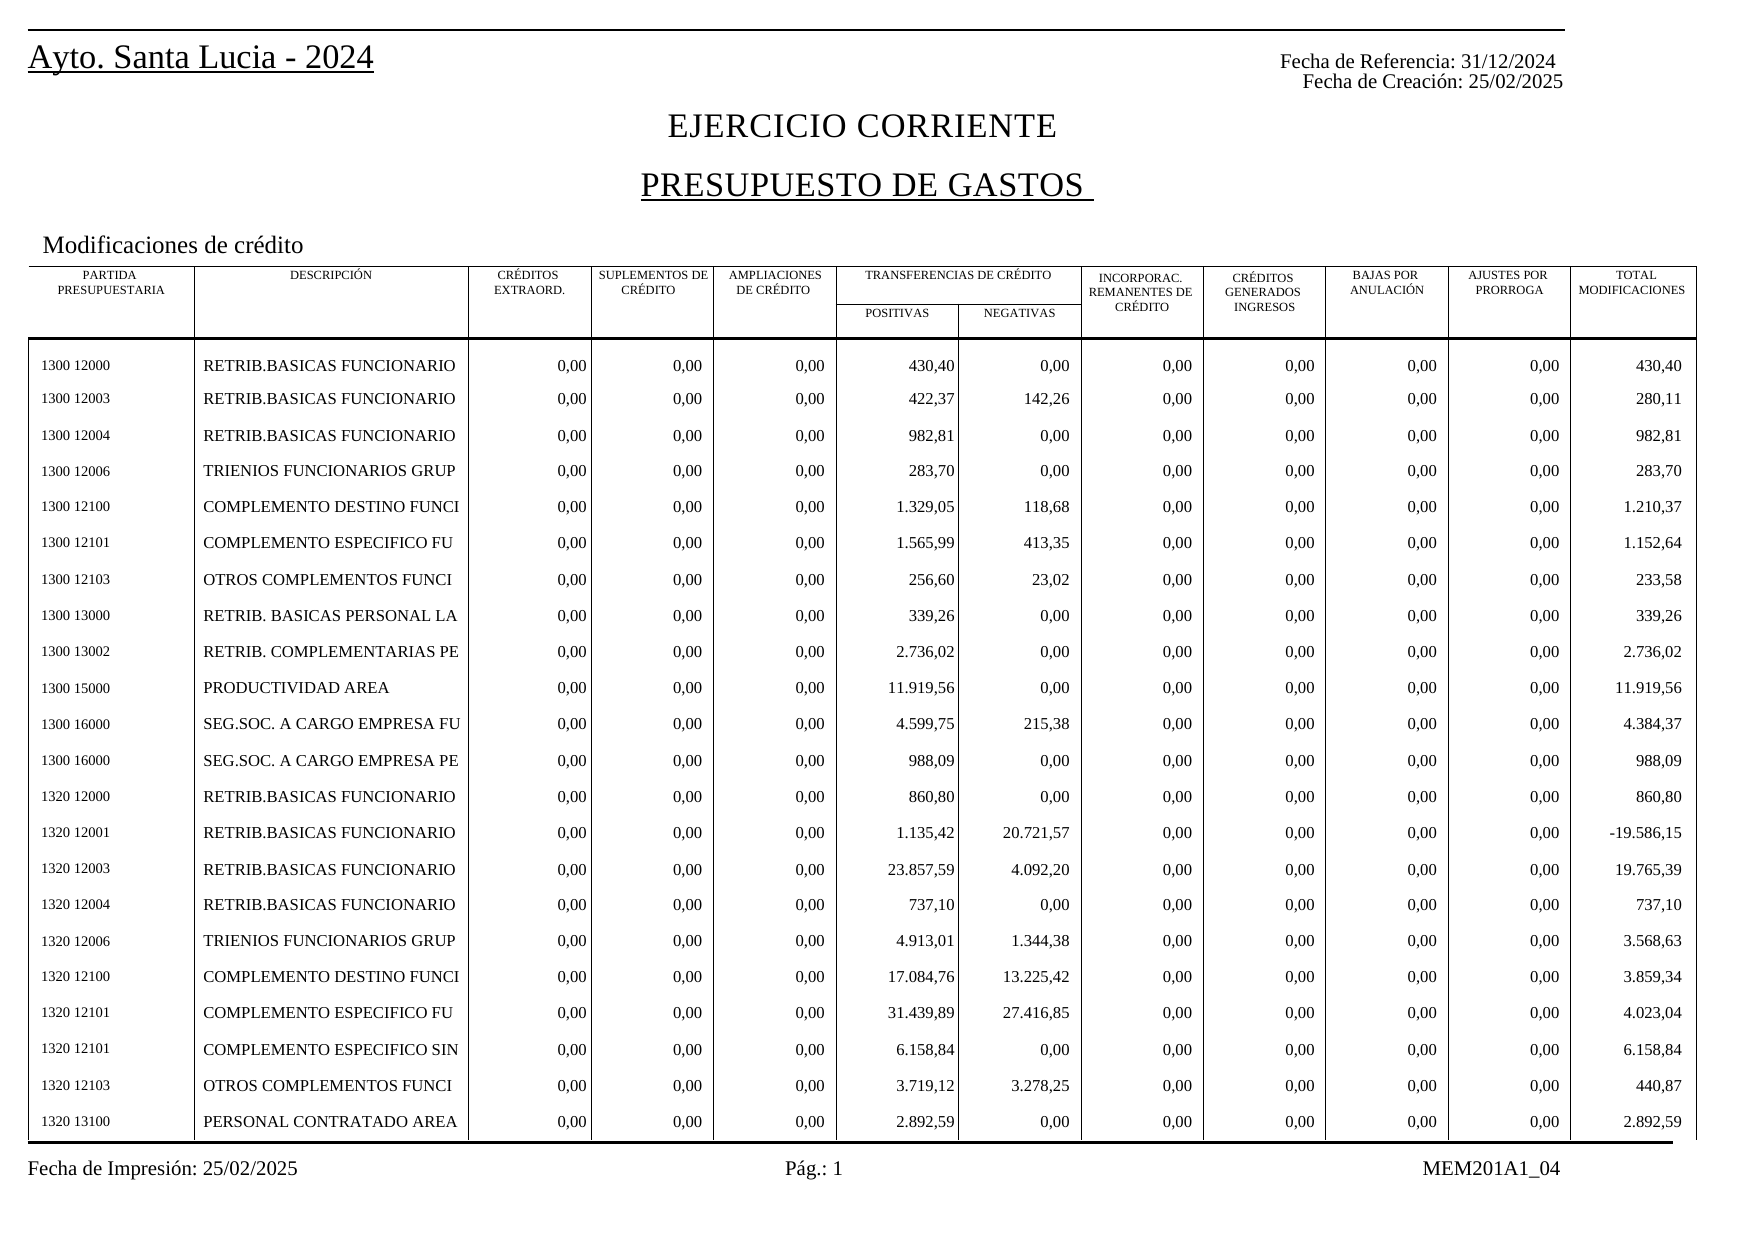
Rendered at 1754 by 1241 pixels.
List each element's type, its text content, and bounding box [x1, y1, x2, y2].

table_cell 0,00 [1204, 633, 1325, 669]
table_cell 0,00 [592, 814, 713, 850]
table_cell 0,00 [1449, 886, 1570, 922]
table_cell 0,00 [1449, 922, 1570, 958]
table_cell 0,00 [1082, 742, 1203, 777]
table_cell 0,00 [469, 453, 591, 488]
table_cell 6.158,84 [1571, 1031, 1696, 1067]
table_cell 0,00 [592, 453, 713, 488]
table_cell 0,00 [1082, 706, 1203, 742]
table_cell 0,00 [1082, 958, 1203, 994]
table_cell 0,00 [1204, 850, 1325, 886]
table_cell RETRIB.BASICAS FUNCIONARIO [195, 380, 468, 416]
table_cell COMPLEMENTO DESTINO FUNCI [195, 489, 468, 524]
table_cell 27.416,85 [959, 995, 1081, 1031]
table_cell 0,00 [1326, 670, 1448, 706]
table_cell 0,00 [592, 1067, 713, 1103]
table_cell SEG.SOC. A CARGO EMPRESA FU [195, 706, 468, 742]
table_cell 0,00 [1326, 489, 1448, 524]
table_cell 0,00 [1204, 886, 1325, 922]
table_cell 256,60 [837, 561, 958, 597]
table_cell 0,00 [469, 958, 591, 994]
table_cell 0,00 [1326, 814, 1448, 850]
table_cell 20.721,57 [959, 814, 1081, 850]
table_cell 982,81 [837, 416, 958, 452]
table_cell 0,00 [1204, 340, 1325, 380]
table_cell 0,00 [714, 1031, 836, 1067]
table_cell 0,00 [1449, 633, 1570, 669]
table_cell 0,00 [1326, 850, 1448, 886]
table_cell 0,00 [959, 597, 1081, 633]
table_cell 23,02 [959, 561, 1081, 597]
table_cell 0,00 [1204, 525, 1325, 561]
table_cell 0,00 [714, 922, 836, 958]
table_cell 0,00 [714, 778, 836, 813]
table_cell 1300 12003 [29, 380, 194, 416]
table_cell 0,00 [714, 814, 836, 850]
table_cell 17.084,76 [837, 958, 958, 994]
table_cell 0,00 [1082, 1031, 1203, 1067]
table_cell 0,00 [469, 778, 591, 813]
table_cell RETRIB.BASICAS FUNCIONARIO [195, 814, 468, 850]
table_header BAJAS POR ANULACIÓN [1326, 267, 1448, 337]
table_cell 0,00 [592, 525, 713, 561]
table_header AMPLIACIONES DE CRÉDITO [714, 267, 836, 337]
table_cell 0,00 [1326, 380, 1448, 416]
table_cell RETRIB.BASICAS FUNCIONARIO [195, 416, 468, 452]
table_cell 0,00 [592, 778, 713, 813]
table_cell 0,00 [469, 489, 591, 524]
table_cell 0,00 [1204, 958, 1325, 994]
table_cell 0,00 [469, 922, 591, 958]
table_cell 0,00 [714, 561, 836, 597]
table_cell 0,00 [959, 340, 1081, 380]
text PRESUPUESTO DE GASTOS [27, 167, 1697, 204]
table_cell 0,00 [1449, 995, 1570, 1031]
table_cell OTROS COMPLEMENTOS FUNCI [195, 1067, 468, 1103]
table_cell 1320 12006 [29, 922, 194, 958]
table_header PARTIDA PRESUPUESTARIA [29, 267, 194, 337]
table_cell 0,00 [959, 778, 1081, 813]
table_cell 0,00 [1326, 922, 1448, 958]
table_cell 1300 12000 [29, 340, 194, 380]
table_cell 737,10 [1571, 886, 1696, 922]
table_cell TRIENIOS FUNCIONARIOS GRUP [195, 453, 468, 488]
table_cell OTROS COMPLEMENTOS FUNCI [195, 561, 468, 597]
table_cell 0,00 [469, 340, 591, 380]
table_cell COMPLEMENTO DESTINO FUNCI [195, 958, 468, 994]
table_cell 988,09 [1571, 742, 1696, 777]
table_cell 0,00 [469, 850, 591, 886]
table_cell 2.892,59 [1571, 1103, 1696, 1140]
table_cell 0,00 [959, 633, 1081, 669]
table_cell 0,00 [1082, 778, 1203, 813]
table_cell RETRIB.BASICAS FUNCIONARIO [195, 886, 468, 922]
table_cell 1.329,05 [837, 489, 958, 524]
table_cell 988,09 [837, 742, 958, 777]
table_cell 0,00 [592, 340, 713, 380]
table_cell 1320 12001 [29, 814, 194, 850]
table_cell 0,00 [1204, 597, 1325, 633]
table_cell 0,00 [714, 453, 836, 488]
table_cell 0,00 [1082, 489, 1203, 524]
table_cell 1.565,99 [837, 525, 958, 561]
table_cell TRIENIOS FUNCIONARIOS GRUP [195, 922, 468, 958]
table_cell 3.859,34 [1571, 958, 1696, 994]
table_cell 1.344,38 [959, 922, 1081, 958]
table_cell 0,00 [1082, 340, 1203, 380]
table_cell RETRIB.BASICAS FUNCIONARIO [195, 850, 468, 886]
table_cell 0,00 [959, 1103, 1081, 1140]
table_cell 0,00 [469, 706, 591, 742]
table_cell 0,00 [592, 489, 713, 524]
table_cell 0,00 [1082, 670, 1203, 706]
table_cell 0,00 [592, 886, 713, 922]
table_cell 3.278,25 [959, 1067, 1081, 1103]
table_cell 0,00 [469, 670, 591, 706]
table_cell 339,26 [837, 597, 958, 633]
table_cell 0,00 [714, 958, 836, 994]
table_cell 0,00 [592, 742, 713, 777]
table_cell 3.719,12 [837, 1067, 958, 1103]
table_cell 4.599,75 [837, 706, 958, 742]
table_cell 0,00 [1449, 778, 1570, 813]
table_header TRANSFERENCIAS DE CRÉDITO [837, 267, 1081, 303]
table_cell 0,00 [1204, 380, 1325, 416]
table_cell 422,37 [837, 380, 958, 416]
table_cell 0,00 [1082, 814, 1203, 850]
table_cell 2.736,02 [837, 633, 958, 669]
table_cell 430,40 [1571, 340, 1696, 380]
table_cell 0,00 [1082, 886, 1203, 922]
table_cell SEG.SOC. A CARGO EMPRESA PE [195, 742, 468, 777]
table_cell 0,00 [1204, 1103, 1325, 1140]
table_cell 280,11 [1571, 380, 1696, 416]
table_cell 11.919,56 [837, 670, 958, 706]
table_cell 1300 12101 [29, 525, 194, 561]
table_cell 0,00 [1449, 670, 1570, 706]
table_header TOTAL MODIFICACIONES [1571, 267, 1696, 337]
table_cell 0,00 [469, 1031, 591, 1067]
table_cell 142,26 [959, 380, 1081, 416]
table_cell 0,00 [1449, 742, 1570, 777]
table_cell 1320 12100 [29, 958, 194, 994]
table_cell 982,81 [1571, 416, 1696, 452]
table_cell 0,00 [959, 416, 1081, 452]
table_cell 0,00 [1082, 416, 1203, 452]
table_cell 0,00 [1326, 706, 1448, 742]
table_cell 6.158,84 [837, 1031, 958, 1067]
table_cell 1300 15000 [29, 670, 194, 706]
table_cell 0,00 [714, 886, 836, 922]
table_cell 0,00 [959, 742, 1081, 777]
table_cell 0,00 [1204, 706, 1325, 742]
table_cell 0,00 [1326, 1103, 1448, 1140]
table_header CRÉDITOS EXTRAORD. [469, 267, 591, 337]
table_cell 215,38 [959, 706, 1081, 742]
table_cell 0,00 [592, 561, 713, 597]
table_cell 0,00 [714, 489, 836, 524]
table_cell 737,10 [837, 886, 958, 922]
table_cell 0,00 [469, 814, 591, 850]
table_cell 1300 12103 [29, 561, 194, 597]
table_cell 4.384,37 [1571, 706, 1696, 742]
table_cell 0,00 [1082, 1067, 1203, 1103]
table_header DESCRIPCIÓN [195, 267, 468, 337]
table_cell 0,00 [714, 1103, 836, 1140]
text EJERCICIO CORRIENTE [27, 108, 1697, 144]
table_cell PERSONAL CONTRATADO AREA [195, 1103, 468, 1140]
table_cell 0,00 [1326, 416, 1448, 452]
table_cell 860,80 [1571, 778, 1696, 813]
table_cell 0,00 [1204, 814, 1325, 850]
table_cell 0,00 [1204, 453, 1325, 488]
table_cell 0,00 [469, 416, 591, 452]
table_cell 413,35 [959, 525, 1081, 561]
table_cell 0,00 [592, 380, 713, 416]
table_header SUPLEMENTOS DE CRÉDITO [592, 267, 713, 337]
table_cell 0,00 [469, 380, 591, 416]
table_cell 0,00 [469, 1103, 591, 1140]
table_cell 0,00 [959, 670, 1081, 706]
table_cell 23.857,59 [837, 850, 958, 886]
table_cell 0,00 [1204, 922, 1325, 958]
table_cell 0,00 [1082, 561, 1203, 597]
table_cell 0,00 [1326, 1031, 1448, 1067]
table_cell 0,00 [714, 706, 836, 742]
table_cell 0,00 [1082, 995, 1203, 1031]
table_cell 0,00 [1204, 489, 1325, 524]
table_cell 0,00 [469, 1067, 591, 1103]
table_header CRÉDITOS GENERADOS INGRESOS [1204, 267, 1325, 337]
table_cell 1320 12103 [29, 1067, 194, 1103]
table_cell 0,00 [1326, 340, 1448, 380]
table_cell 4.092,20 [959, 850, 1081, 886]
table_cell 0,00 [714, 670, 836, 706]
table_cell 0,00 [959, 453, 1081, 488]
table_cell 2.892,59 [837, 1103, 958, 1140]
table_cell 0,00 [1449, 706, 1570, 742]
table_cell 0,00 [1449, 1067, 1570, 1103]
table_cell 0,00 [1449, 340, 1570, 380]
table_cell 0,00 [592, 958, 713, 994]
table_cell 0,00 [1082, 525, 1203, 561]
table_cell 1300 12006 [29, 453, 194, 488]
table_cell 0,00 [714, 597, 836, 633]
table_cell POSITIVAS [837, 305, 958, 337]
table_cell 0,00 [714, 416, 836, 452]
table_cell 1300 16000 [29, 742, 194, 777]
text Fecha de Creación: 25/02/2025 [1302, 76, 1697, 91]
table_cell 1300 13002 [29, 633, 194, 669]
table_cell COMPLEMENTO ESPECIFICO FU [195, 525, 468, 561]
table_cell 0,00 [1326, 525, 1448, 561]
table_cell 0,00 [592, 416, 713, 452]
table_cell 1320 13100 [29, 1103, 194, 1140]
table_cell 0,00 [592, 670, 713, 706]
table_cell 0,00 [592, 850, 713, 886]
table_cell 3.568,63 [1571, 922, 1696, 958]
table_cell 0,00 [1326, 597, 1448, 633]
table_cell COMPLEMENTO ESPECIFICO FU [195, 995, 468, 1031]
table_cell 0,00 [592, 633, 713, 669]
table_cell 0,00 [1449, 525, 1570, 561]
table_cell RETRIB. COMPLEMENTARIAS PE [195, 633, 468, 669]
table_cell PRODUCTIVIDAD AREA [195, 670, 468, 706]
table_cell 430,40 [837, 340, 958, 380]
table_cell RETRIB.BASICAS FUNCIONARIO [195, 340, 468, 380]
table_header INCORPORAC. REMANENTES DE CRÉDITO [1082, 267, 1203, 337]
table_cell 13.225,42 [959, 958, 1081, 994]
table_cell 0,00 [1082, 380, 1203, 416]
table_cell COMPLEMENTO ESPECIFICO SIN [195, 1031, 468, 1067]
table_cell 0,00 [1082, 922, 1203, 958]
table_cell 1300 13000 [29, 597, 194, 633]
table_cell 19.765,39 [1571, 850, 1696, 886]
table_cell 118,68 [959, 489, 1081, 524]
table_cell 0,00 [1326, 453, 1448, 488]
text Ayto. Santa Lucia - 2024 Fecha de Referencia: 31/12/2024 [27, 40, 1697, 76]
table_cell RETRIB.BASICAS FUNCIONARIO [195, 778, 468, 813]
table_cell 0,00 [959, 1031, 1081, 1067]
table_cell 0,00 [1204, 1031, 1325, 1067]
table_cell 0,00 [1326, 778, 1448, 813]
table_cell 0,00 [1204, 995, 1325, 1031]
table_cell 0,00 [592, 706, 713, 742]
table_cell 0,00 [714, 850, 836, 886]
table_cell 0,00 [469, 995, 591, 1031]
table_cell 0,00 [714, 742, 836, 777]
table_cell 0,00 [469, 525, 591, 561]
table_cell 0,00 [592, 1031, 713, 1067]
table_cell 0,00 [1204, 416, 1325, 452]
table_cell 283,70 [1571, 453, 1696, 488]
table_cell 0,00 [1204, 1067, 1325, 1103]
table_cell NEGATIVAS [959, 305, 1081, 337]
table_cell 0,00 [714, 995, 836, 1031]
table_cell 0,00 [1326, 742, 1448, 777]
table_cell 0,00 [1204, 742, 1325, 777]
table_cell 0,00 [1326, 1067, 1448, 1103]
table_cell 1300 16000 [29, 706, 194, 742]
table_cell 0,00 [469, 886, 591, 922]
table_cell 4.023,04 [1571, 995, 1696, 1031]
table_header AJUSTES POR PRORROGA [1449, 267, 1570, 337]
table_cell 0,00 [714, 1067, 836, 1103]
table_cell 1300 12100 [29, 489, 194, 524]
table_cell 0,00 [1449, 1031, 1570, 1067]
table_cell 0,00 [469, 633, 591, 669]
table_cell 233,58 [1571, 561, 1696, 597]
table_cell 0,00 [1449, 453, 1570, 488]
table_cell 0,00 [714, 633, 836, 669]
table_cell 0,00 [714, 525, 836, 561]
table_cell 283,70 [837, 453, 958, 488]
table_cell 339,26 [1571, 597, 1696, 633]
table_cell 0,00 [714, 380, 836, 416]
table_cell 0,00 [1204, 778, 1325, 813]
table_cell 0,00 [1326, 886, 1448, 922]
table_cell 0,00 [714, 340, 836, 380]
table_cell RETRIB. BASICAS PERSONAL LA [195, 597, 468, 633]
table_cell -19.586,15 [1571, 814, 1696, 850]
table_cell 1320 12101 [29, 1031, 194, 1067]
table_cell 0,00 [1449, 561, 1570, 597]
text Modificaciones de crédito [42, 232, 1697, 258]
table_cell 0,00 [1449, 850, 1570, 886]
table_cell 2.736,02 [1571, 633, 1696, 669]
table_cell 1320 12003 [29, 850, 194, 886]
text Fecha de Impresión: 25/02/2025 Pág.: 1 MEM201A1_04 [27, 1157, 1697, 1179]
table_cell 0,00 [1082, 1103, 1203, 1140]
table_cell 1.152,64 [1571, 525, 1696, 561]
table_cell 11.919,56 [1571, 670, 1696, 706]
table_cell 0,00 [1326, 633, 1448, 669]
table_cell 0,00 [469, 742, 591, 777]
table_cell 0,00 [1449, 1103, 1570, 1140]
table_cell 4.913,01 [837, 922, 958, 958]
table_cell 0,00 [1082, 453, 1203, 488]
table_cell 0,00 [1449, 380, 1570, 416]
table_cell 0,00 [959, 886, 1081, 922]
table_cell 1.210,37 [1571, 489, 1696, 524]
table_cell 0,00 [592, 597, 713, 633]
table_cell 0,00 [592, 1103, 713, 1140]
table_cell 1.135,42 [837, 814, 958, 850]
table_cell 0,00 [592, 995, 713, 1031]
table_cell 0,00 [1204, 561, 1325, 597]
table_cell 0,00 [469, 597, 591, 633]
table_cell 0,00 [1082, 597, 1203, 633]
table_cell 0,00 [1449, 597, 1570, 633]
table_cell 0,00 [1449, 814, 1570, 850]
table_cell 0,00 [1449, 416, 1570, 452]
table_cell 440,87 [1571, 1067, 1696, 1103]
table_cell 0,00 [1082, 850, 1203, 886]
table_cell 0,00 [469, 561, 591, 597]
table_cell 0,00 [1326, 561, 1448, 597]
table_cell 31.439,89 [837, 995, 958, 1031]
table_cell 0,00 [592, 922, 713, 958]
table_cell 1320 12004 [29, 886, 194, 922]
table_cell 860,80 [837, 778, 958, 813]
table_cell 0,00 [1204, 670, 1325, 706]
table_cell 0,00 [1449, 489, 1570, 524]
table_cell 0,00 [1082, 633, 1203, 669]
table_cell 0,00 [1326, 958, 1448, 994]
table_cell 0,00 [1449, 958, 1570, 994]
table_cell 0,00 [1326, 995, 1448, 1031]
table_cell 1320 12101 [29, 995, 194, 1031]
table_cell 1320 12000 [29, 778, 194, 813]
table_cell 1300 12004 [29, 416, 194, 452]
